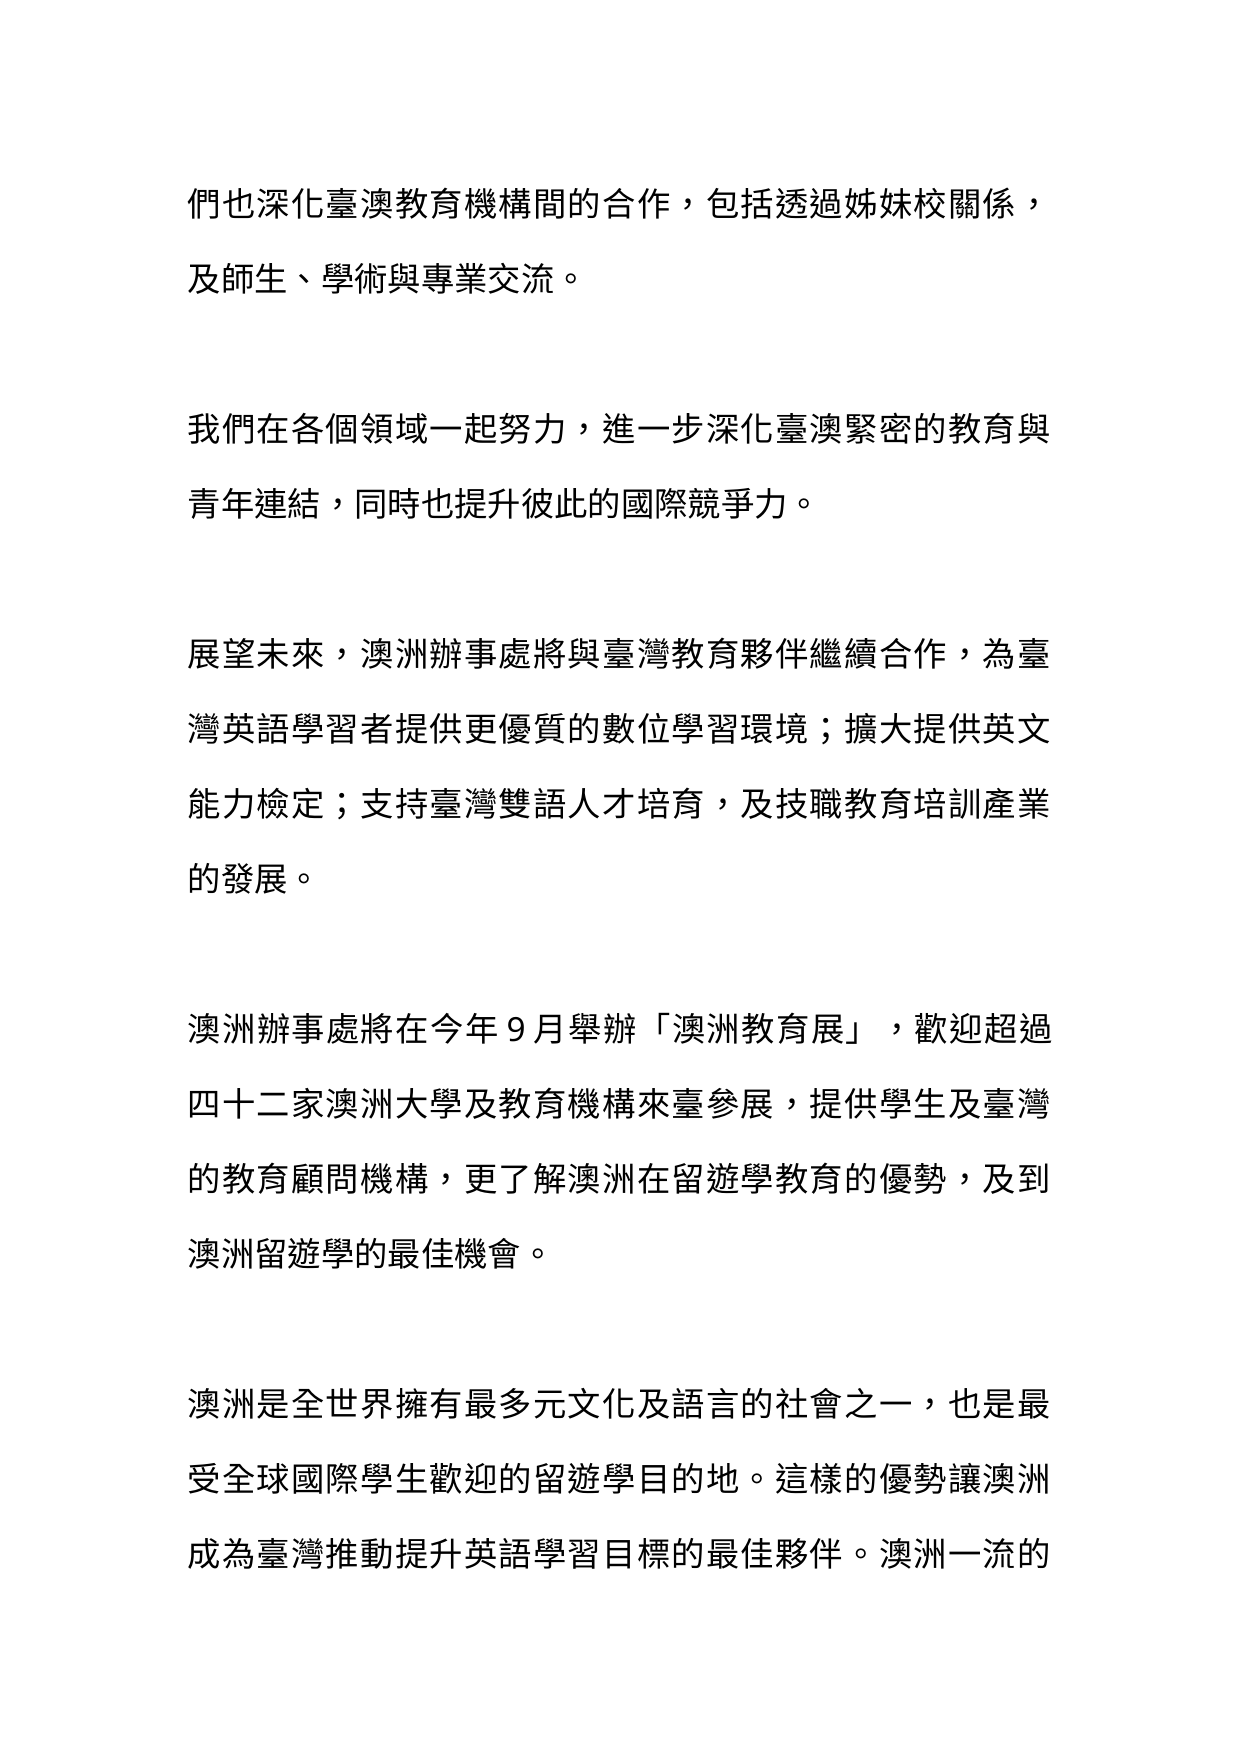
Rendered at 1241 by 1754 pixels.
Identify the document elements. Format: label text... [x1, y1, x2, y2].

text 展望未來，澳洲辦事處將與臺灣教育夥伴繼續合作，為臺灣英語學習者提供更優質的數位學習環境；擴大提供英文能力檢定；支持臺灣雙語人才培育，及技職教育培訓產業的發展。 [187, 614, 1053, 914]
text 澳洲是全世界擁有最多元文化及語言的社會之一，也是最受全球國際學生歡迎的留遊學目的地。這樣的優勢讓澳洲成為臺灣推動提升英語學習目標的最佳夥伴。澳洲一流的 [187, 1364, 1053, 1589]
text 澳洲辦事處將在今年9月舉辦「澳洲教育展」，歡迎超過四十二家澳洲大學及教育機構來臺參展，提供學生及臺灣的教育顧問機構，更了解澳洲在留遊學教育的優勢，及到澳洲留遊學的最佳機會。 [187, 989, 1053, 1289]
text 我們在各個領域一起努力，進一步深化臺澳緊密的教育與青年連結，同時也提升彼此的國際競爭力。 [187, 389, 1053, 539]
text 們也深化臺澳教育機構間的合作，包括透過姊妹校關係，及師生、學術與專業交流。 [187, 164, 1053, 314]
